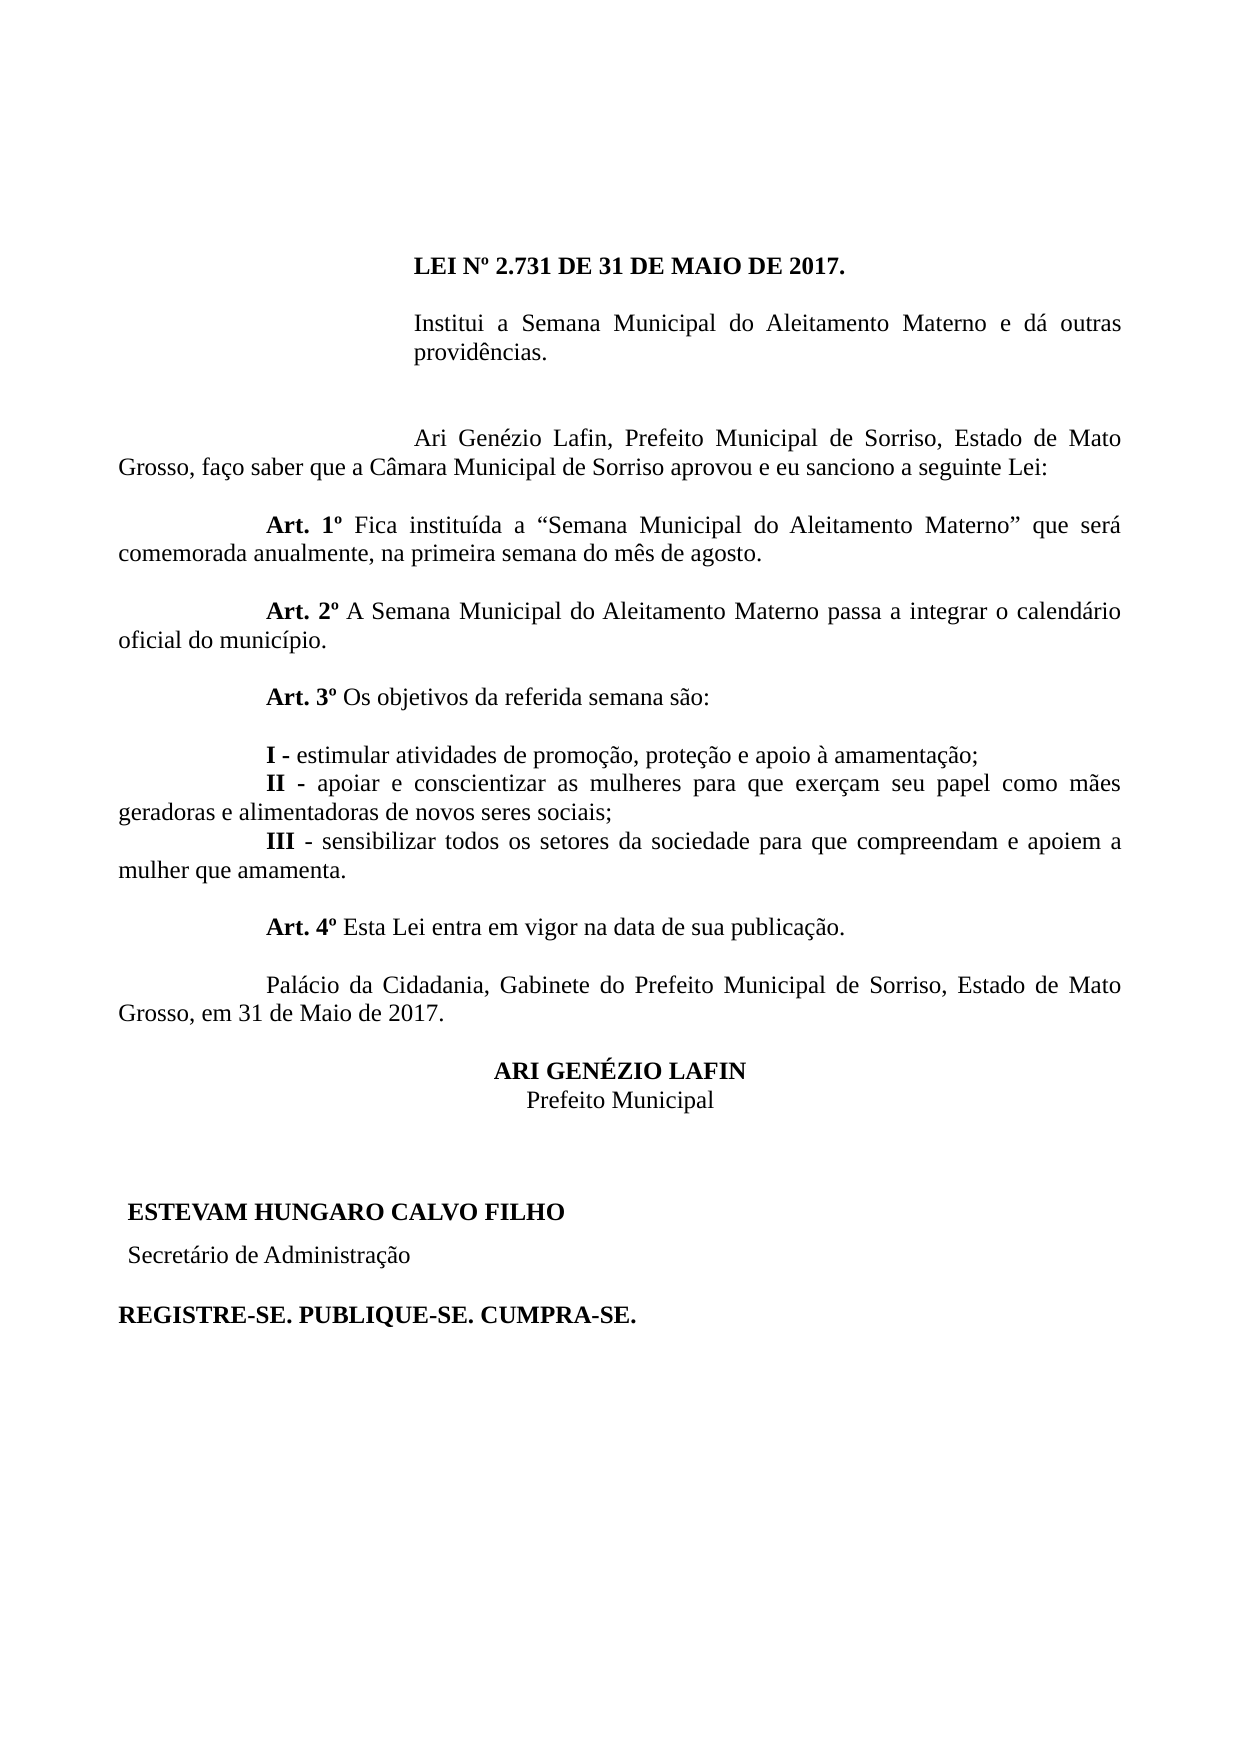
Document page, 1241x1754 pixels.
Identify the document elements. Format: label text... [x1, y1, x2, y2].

text I - estimular atividades de promoção, proteção e apoio à amamentação; [118, 740, 1122, 768]
subtitle ESTEVAM HUNGARO CALVO FILHO [118, 1185, 1122, 1228]
subtitle Secretário de Administração [118, 1228, 1122, 1272]
text Institui a Semana Municipal do Aleitamento Materno e dá outras providências. [413, 308, 1122, 366]
text III - sensibilizar todos os setores da sociedade para que compreendam e apoiem a mulher que amamenta. [118, 826, 1122, 883]
text Art. 2º A Semana Municipal do Aleitamento Materno passa a integrar o calendário oficial do município. [118, 596, 1122, 653]
text II - apoiar e conscientizar as mulheres para que exerçam seu papel como mães geradoras e alimentadoras de novos seres sociais; [118, 768, 1122, 826]
text Prefeito Municipal [118, 1085, 1122, 1113]
text Palácio da Cidadania, Gabinete do Prefeito Municipal de Sorriso, Estado de Mato Grosso, em 31 de Maio de 2017. [118, 970, 1122, 1027]
text Ari Genézio Lafin, Prefeito Municipal de Sorriso, Estado de Mato Grosso, faço saber que a Câmara Municipal de Sorriso aprovou e eu sanciono a seguinte Lei: [118, 423, 1122, 481]
text Art. 1º Fica instituída a “Semana Municipal do Aleitamento Materno” que será comemorada anualmente, na primeira semana do mês de agosto. [118, 510, 1122, 567]
text Art. 3º Os objetivos da referida semana são: [118, 682, 1122, 711]
text REGISTRE-SE. PUBLIQUE-SE. CUMPRA-SE. [118, 1300, 1122, 1329]
text ARI GENÉZIO LAFIN [118, 1056, 1122, 1085]
text Art. 4º Esta Lei entra em vigor na data de sua publicação. [118, 912, 1122, 941]
text LEI Nº 2.731 DE 31 DE MAIO DE 2017. [413, 251, 1122, 280]
